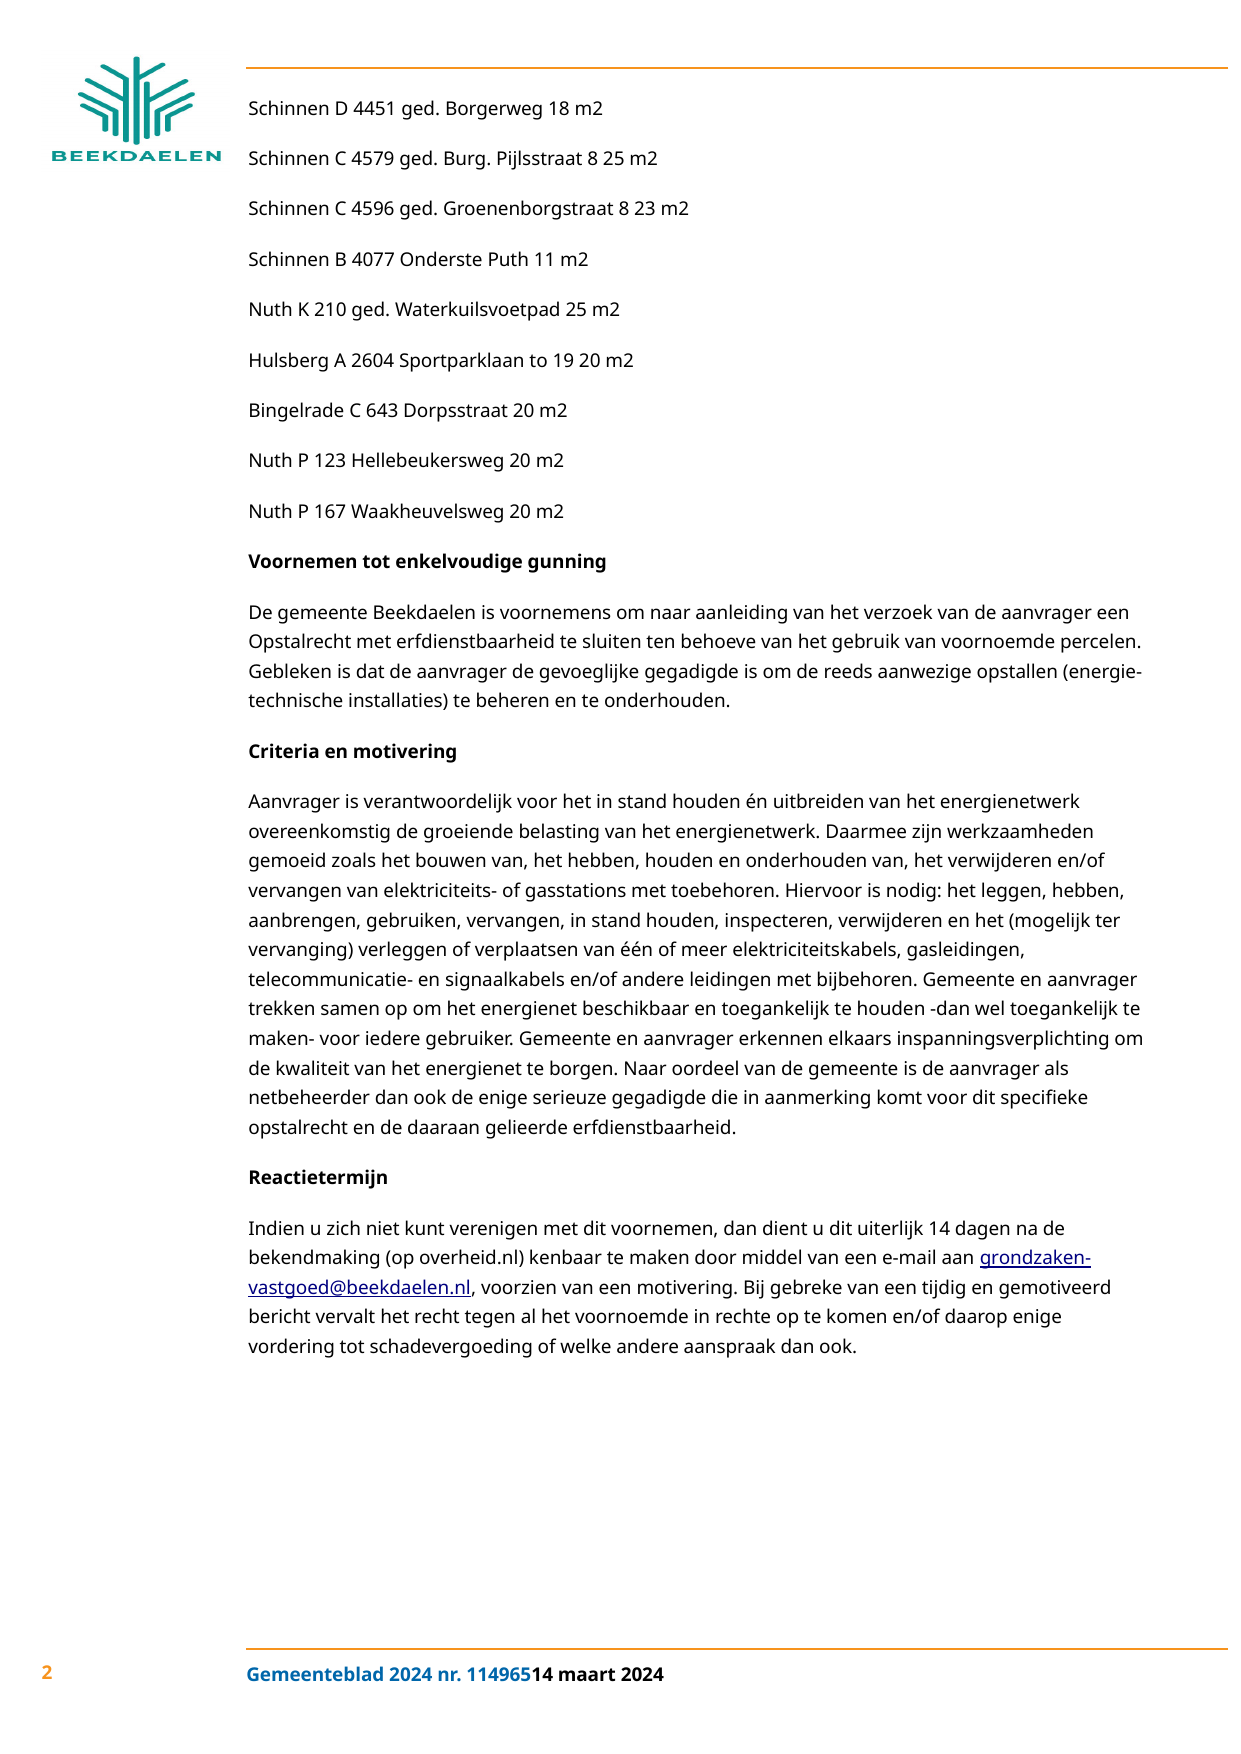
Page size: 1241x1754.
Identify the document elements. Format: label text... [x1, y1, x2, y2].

text Schinnen D 4451 ged. Borgerweg 18 m2 [248, 95, 1152, 121]
text Nuth K 210 ged. Waterkuilsvoetpad 25 m2 [248, 296, 1152, 322]
text De gemeente Beekdaelen is voornemens om naar aanleiding van het verzoek van de aanvrager een Opstalrecht met erfdienstbaarheid te sluiten ten behoeve van het gebruik van voornoemde percelen. Gebleken is dat de aanvrager de gevoeglijke gegadigde is om de reeds aanwezige opstallen (energie-technische installaties) te beheren en te onderhouden. [248, 599, 1152, 713]
text Indien u zich niet kunt verenigen met dit voornemen, dan dient u dit uiterlijk 14 dagen na de bekendmaking (op overheid.nl) kenbaar te maken door middel van een e-mail aan grondzaken-vastgoed@beekdaelen.nl, voorzien van een motivering. Bij gebreke van een tijdig en gemotiveerd bericht vervalt het recht tegen al het voornoemde in rechte op te komen en/of daarop enige vordering tot schadevergoeding of welke andere aanspraak dan ook. [248, 1215, 1152, 1359]
text Aanvrager is verantwoordelijk voor het in stand houden én uitbreiden van het energienetwerk overeenkomstig de groeiende belasting van het energienetwerk. Daarmee zijn werkzaamheden gemoeid zoals het bouwen van, het hebben, houden en onderhouden van, het verwijderen en/of vervangen van elektriciteits- of gasstations met toebehoren. Hiervoor is nodig: het leggen, hebben, aanbrengen, gebruiken, vervangen, in stand houden, inspecteren, verwijderen en het (mogelijk ter vervanging) verleggen of verplaatsen van één of meer elektriciteitskabels, gasleidingen, telecommunicatie- en signaalkabels en/of andere leidingen met bijbehoren. Gemeente en aanvrager trekken samen op om het energienet beschikbaar en toegankelijk te houden -dan wel toegankelijk te maken- voor iedere gebruiker. Gemeente en aanvrager erkennen elkaars inspanningsverplichting om de kwaliteit van het energienet te borgen. Naar oordeel van de gemeente is de aanvrager als netbeheerder dan ook de enige serieuze gegadigde die in aanmerking komt voor dit specifieke opstalrecht en de daaraan gelieerde erfdienstbaarheid. [248, 788, 1152, 1140]
text Reactietermijn [248, 1164, 1152, 1190]
text Nuth P 167 Waakheuvelsweg 20 m2 [248, 498, 1152, 524]
picture [41, 47, 231, 172]
text Schinnen B 4077 Onderste Puth 11 m2 [248, 246, 1152, 272]
text Hulsberg A 2604 Sportparklaan to 19 20 m2 [248, 347, 1152, 373]
text Bingelrade C 643 Dorpsstraat 20 m2 [248, 397, 1152, 423]
text Schinnen C 4579 ged. Burg. Pijlsstraat 8 25 m2 [248, 145, 1152, 171]
text Criteria en motivering [248, 738, 1152, 764]
text Nuth P 123 Hellebeukersweg 20 m2 [248, 448, 1152, 473]
text Voornemen tot enkelvoudige gunning [248, 548, 1152, 574]
text Schinnen C 4596 ged. Groenenborgstraat 8 23 m2 [248, 196, 1152, 221]
